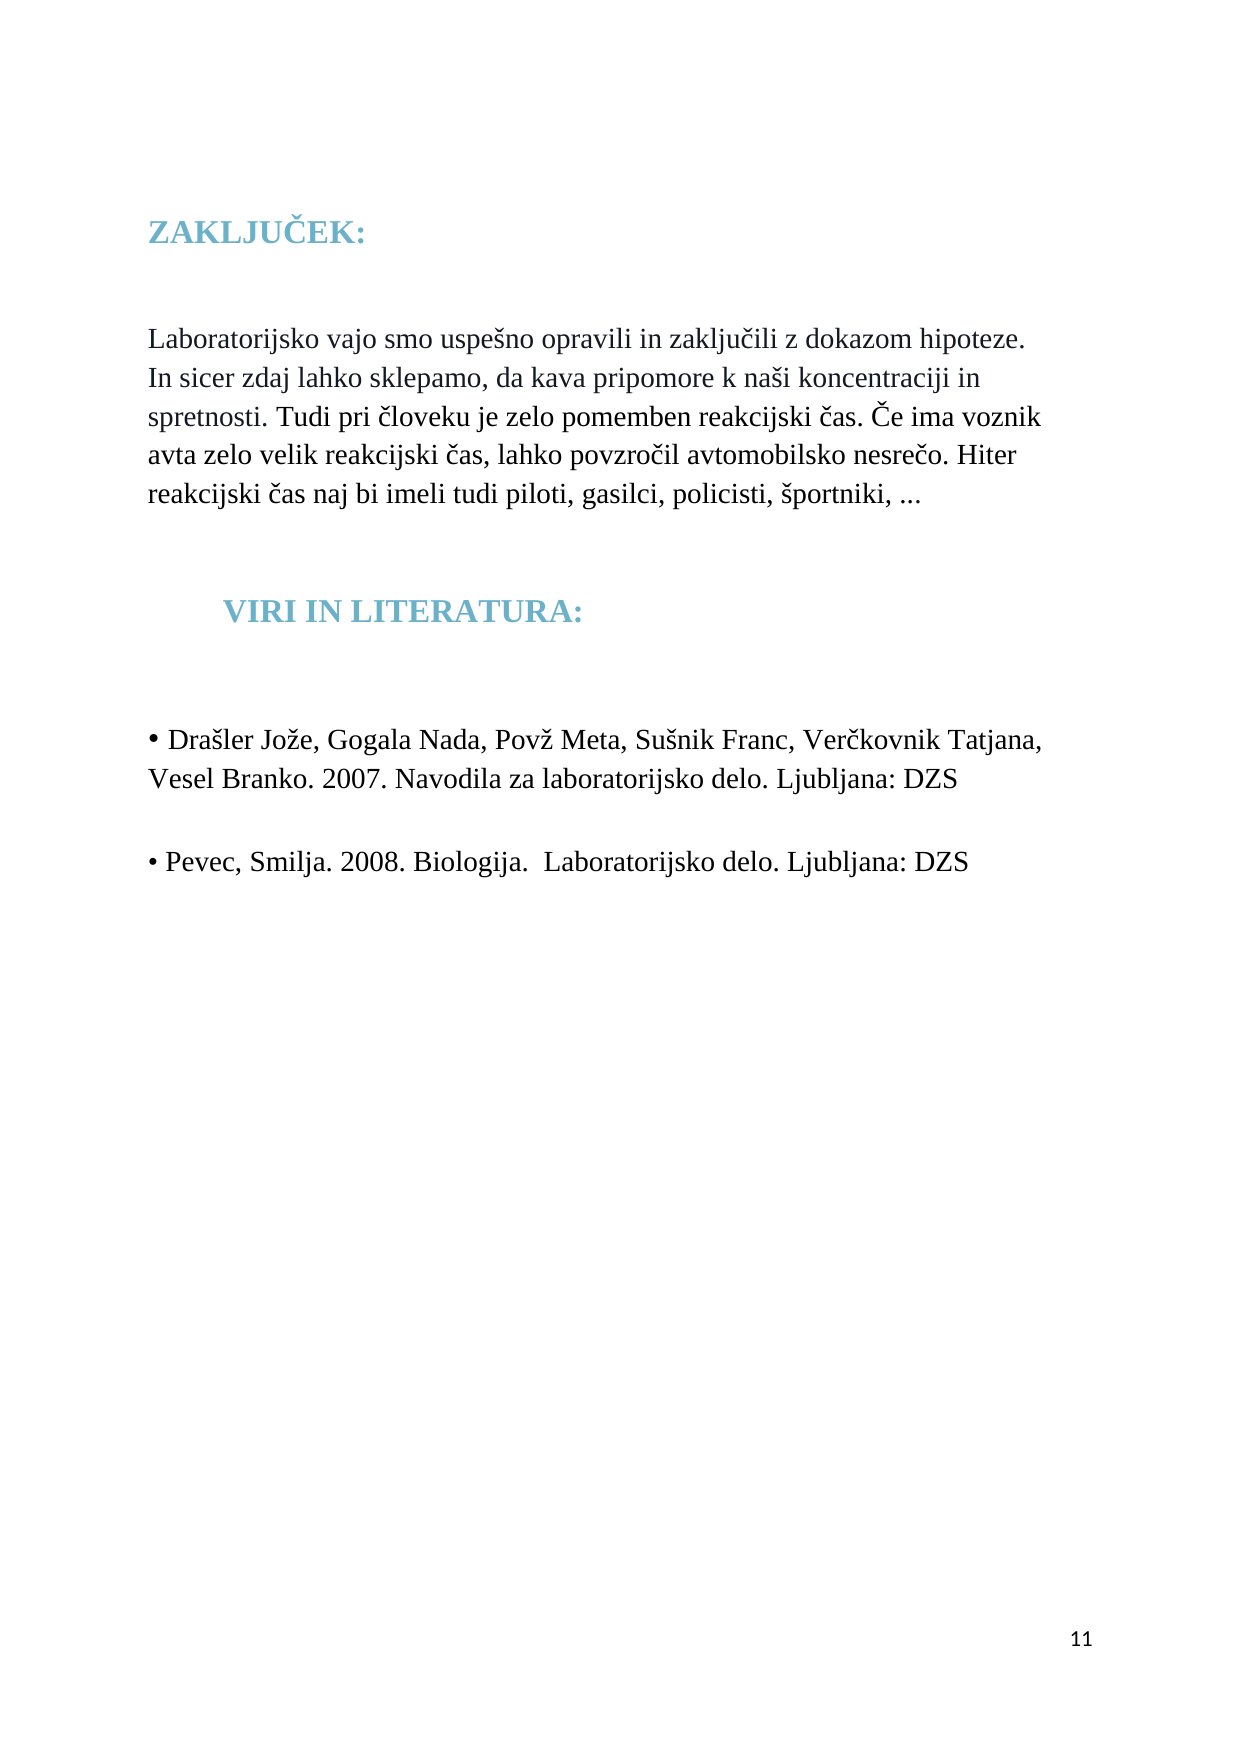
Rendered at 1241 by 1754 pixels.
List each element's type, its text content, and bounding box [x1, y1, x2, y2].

text ZAKLJUČEK: [148, 213, 1092, 251]
subtitle VIRI IN LITERATURA: [223, 591, 1092, 630]
list In sicer zdaj lahko sklepamo, da kava pripomore k naši koncentraciji in spretnosti. Tudi pri človeku je zelo pomemben reakcijski čas. Če ima voznik avta zelo velik reakcijski čas, lahko povzročil avtomobilsko nesrečo. Hiter reakcijski čas naj bi imeli tudi piloti, gasilci, policisti, športniki, ... [148, 360, 1092, 509]
list Laboratorijsko vajo smo uspešno opravili in zaključili z dokazom hipoteze. [148, 322, 1092, 355]
list • Drašler Jože, Gogala Nada, Povž Meta, Sušnik Franc, Verčkovnik Tatjana, Vesel Branko. 2007. Navodila za laboratorijsko delo. Ljubljana: DZS [148, 718, 1092, 795]
list • Pevec, Smilja. 2008. Biologija. Laboratorijsko delo. Ljubljana: DZS [148, 844, 1092, 877]
